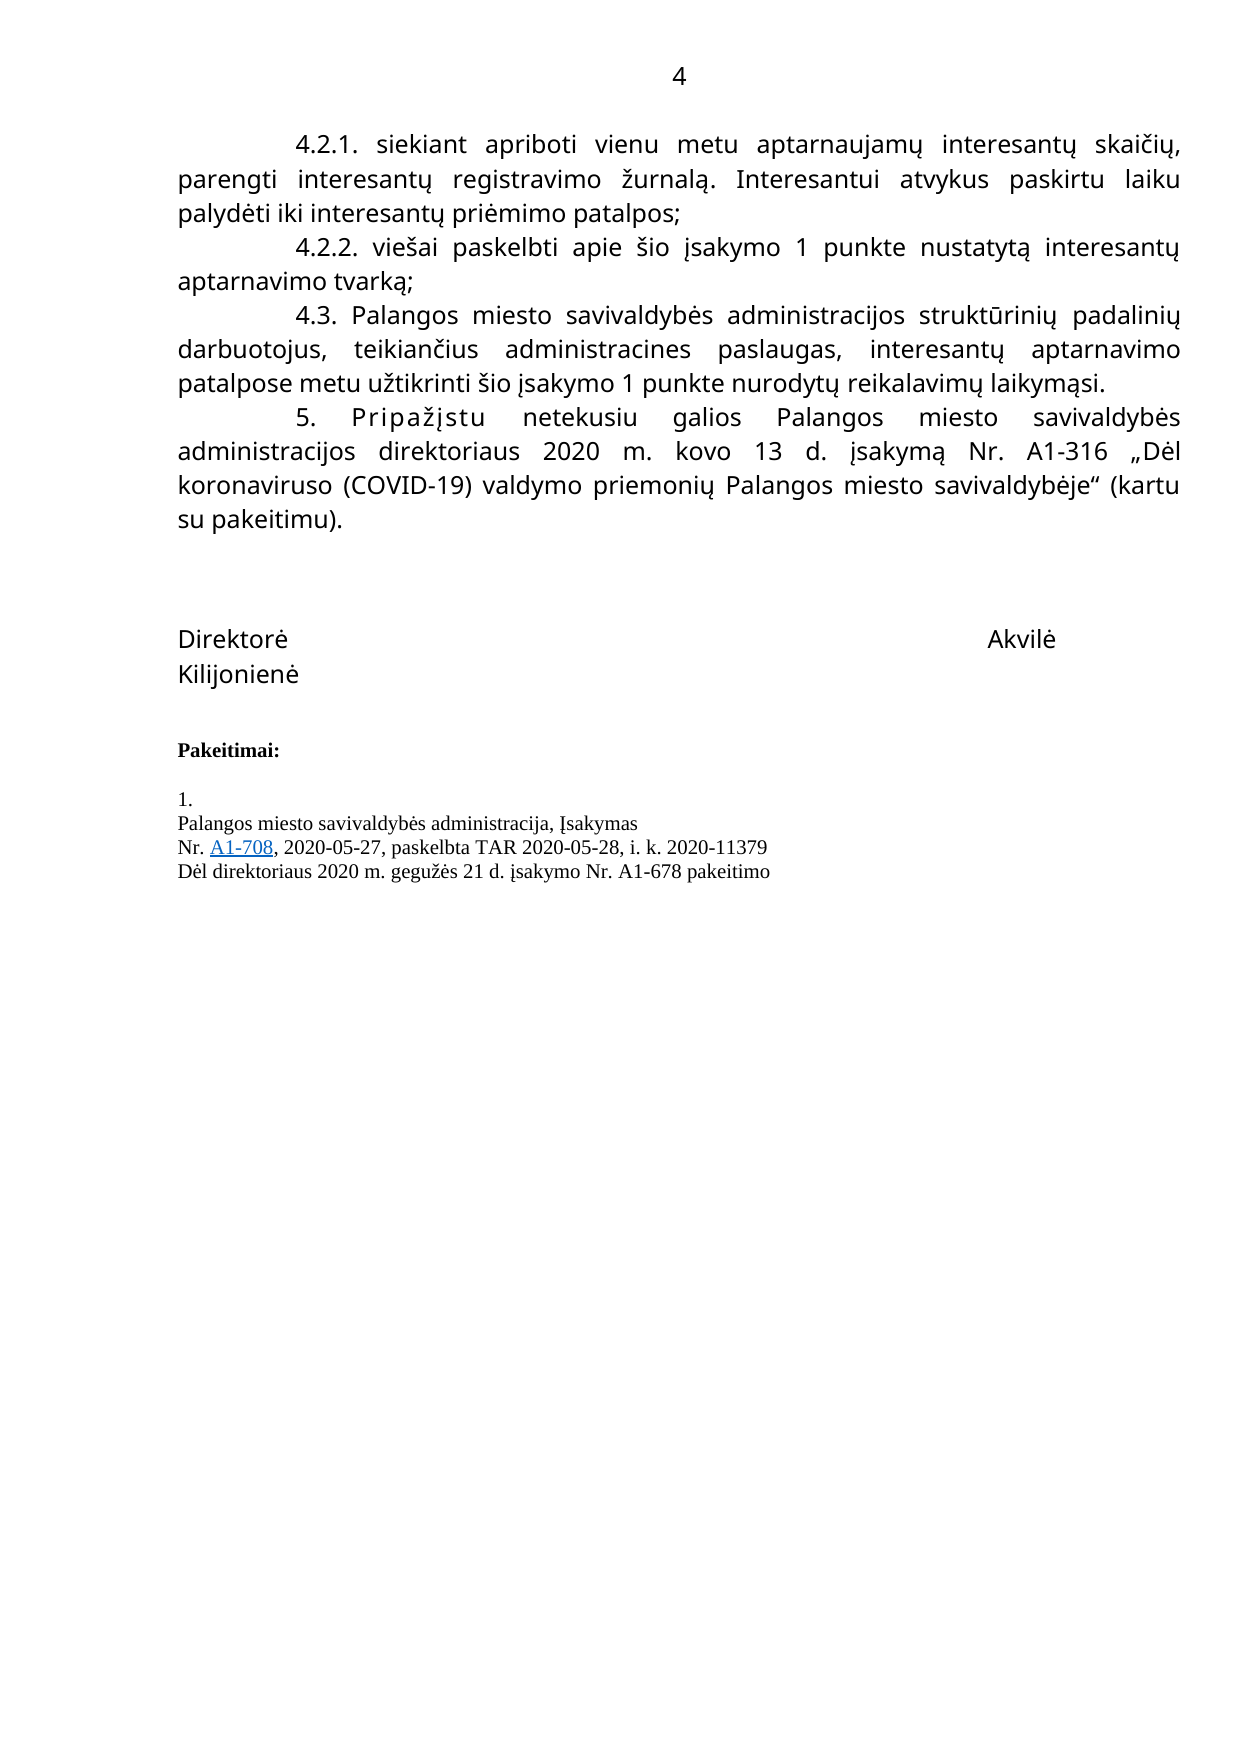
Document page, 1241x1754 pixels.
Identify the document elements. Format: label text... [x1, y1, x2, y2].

text 5. Pripažįstu netekusiu galios Palangos miesto savivaldybės administracijos direktoriaus 2020 m. kovo 13 d. įsakymą Nr. A1-316 „Dėl koronaviruso (COVID-19) valdymo priemonių Palangos miesto savivaldybėje“ (kartu su pakeitimu). [177, 400, 1181, 536]
text Nr. A1-708, 2020-05-27, paskelbta TAR 2020-05-28, i. k. 2020-11379 [177, 835, 1181, 859]
text 4.3. Palangos miesto savivaldybės administracijos struktūrinių padalinių darbuotojus, teikiančius administracines paslaugas, interesantų aptarnavimo patalpose metu užtikrinti šio įsakymo 1 punkte nurodytų reikalavimų laikymąsi. [177, 297, 1181, 400]
text Palangos miesto savivaldybės administracija, Įsakymas [177, 811, 1181, 835]
text Dėl direktoriaus 2020 m. gegužės 21 d. įsakymo Nr. A1-678 pakeitimo [177, 859, 1181, 883]
text Pakeitimai: [177, 738, 1181, 762]
text 4.2.1. siekiant apriboti vienu metu aptarnaujamų interesantų skaičių, parengti interesantų registravimo žurnalą. Interesantui atvykus paskirtu laiku palydėti iki interesantų priėmimo patalpos; [177, 127, 1181, 229]
text 4.2.2. viešai paskelbti apie šio įsakymo 1 punkte nustatytą interesantų aptarnavimo tvarką; [177, 229, 1181, 297]
text 1. [177, 787, 1181, 811]
text Direktorė Akvilė Kilijonienė [177, 622, 1181, 690]
